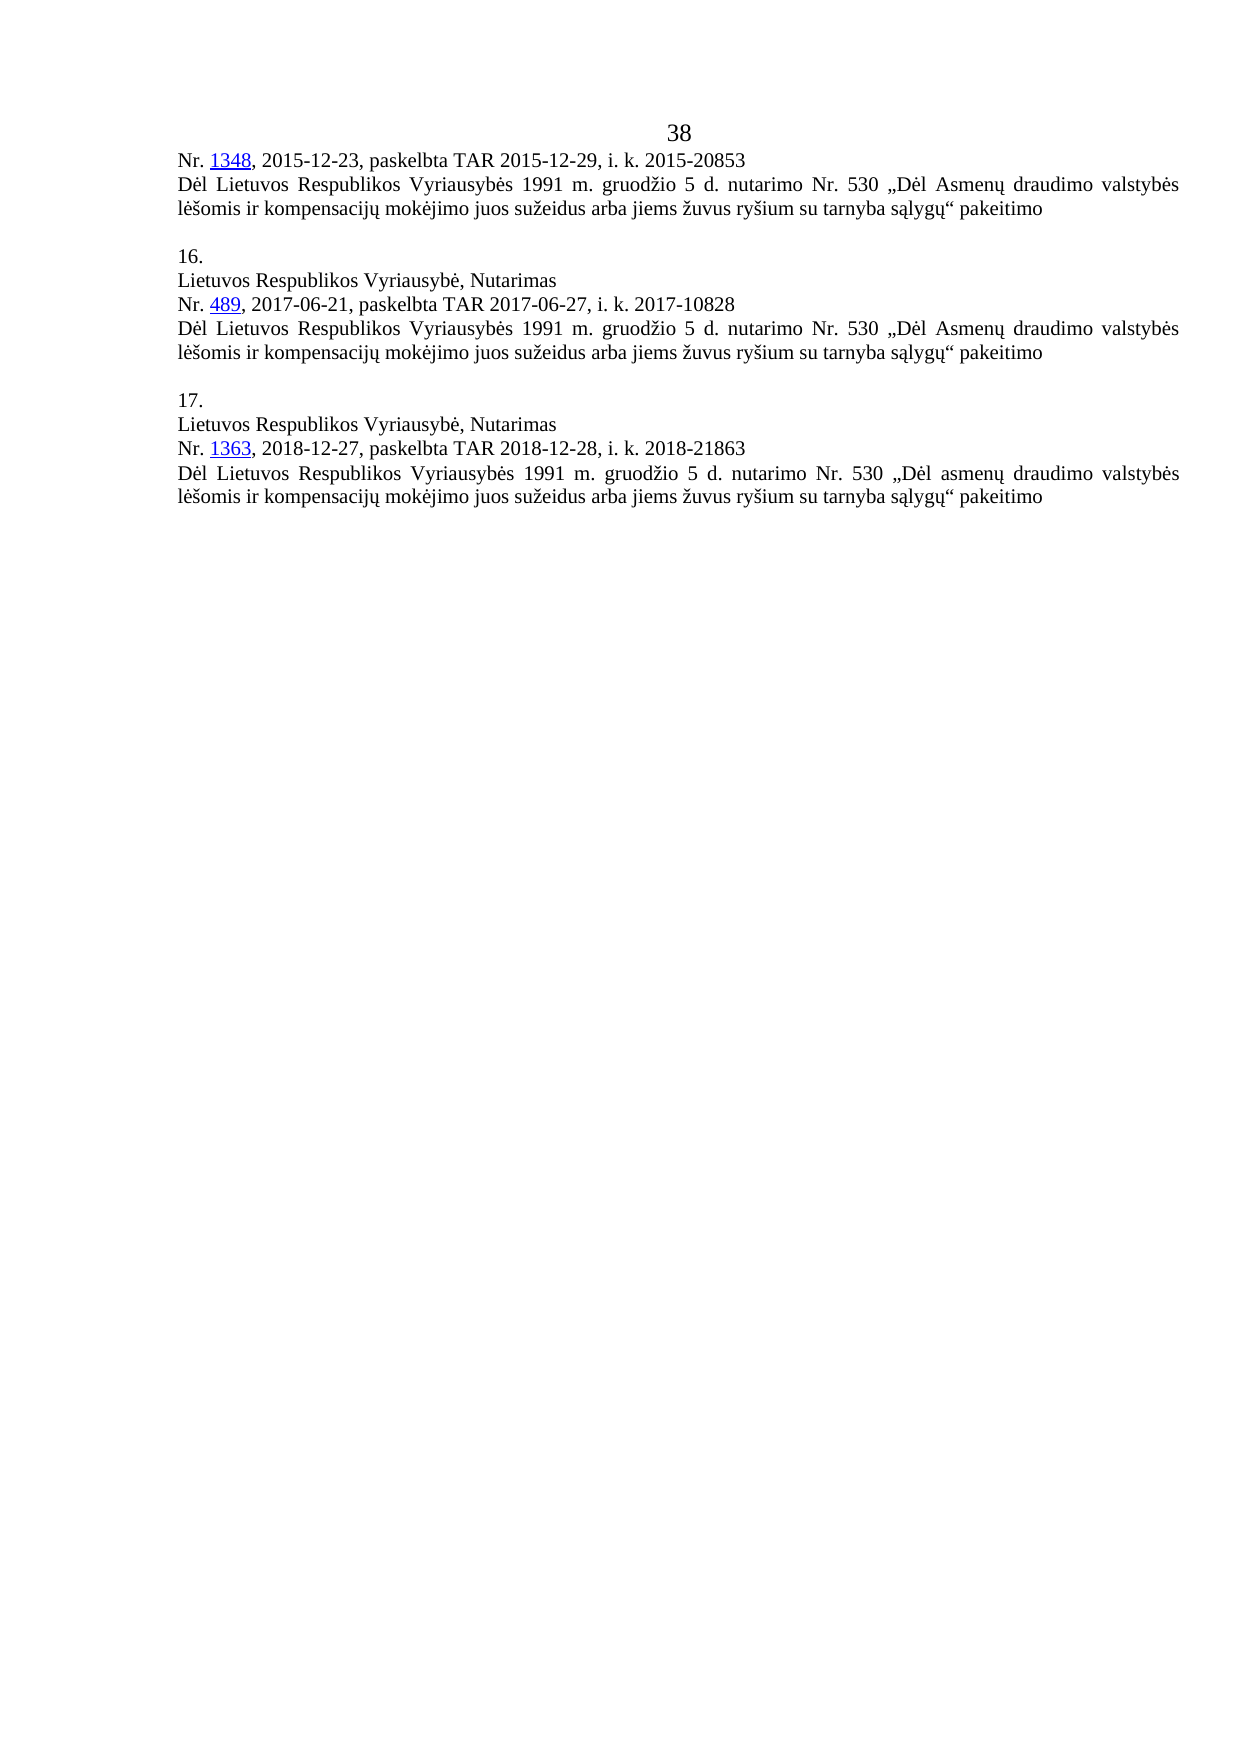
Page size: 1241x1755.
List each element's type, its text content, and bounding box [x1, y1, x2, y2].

text Lietuvos Respublikos Vyriausybė, Nutarimas [177, 412, 1181, 436]
text Nr. 1363, 2018-12-27, paskelbta TAR 2018-12-28, i. k. 2018-21863 [177, 436, 1181, 460]
text Lietuvos Respublikos Vyriausybė, Nutarimas [177, 268, 1181, 292]
text Dėl Lietuvos Respublikos Vyriausybės 1991 m. gruodžio 5 d. nutarimo Nr. 530 „Dėl asmenų draudimo valstybės lėšomis ir kompensacijų mokėjimo juos sužeidus arba jiems žuvus ryšium su tarnyba sąlygų“ pakeitimo [177, 460, 1181, 508]
text Nr. 1348, 2015-12-23, paskelbta TAR 2015-12-29, i. k. 2015-20853 [177, 148, 1181, 172]
text Dėl Lietuvos Respublikos Vyriausybės 1991 m. gruodžio 5 d. nutarimo Nr. 530 „Dėl Asmenų draudimo valstybės lėšomis ir kompensacijų mokėjimo juos sužeidus arba jiems žuvus ryšium su tarnyba sąlygų“ pakeitimo [177, 316, 1181, 364]
text Dėl Lietuvos Respublikos Vyriausybės 1991 m. gruodžio 5 d. nutarimo Nr. 530 „Dėl Asmenų draudimo valstybės lėšomis ir kompensacijų mokėjimo juos sužeidus arba jiems žuvus ryšium su tarnyba sąlygų“ pakeitimo [177, 172, 1181, 220]
text Nr. 489, 2017-06-21, paskelbta TAR 2017-06-27, i. k. 2017-10828 [177, 292, 1181, 316]
text 17. [177, 388, 1181, 412]
text 16. [177, 244, 1181, 268]
